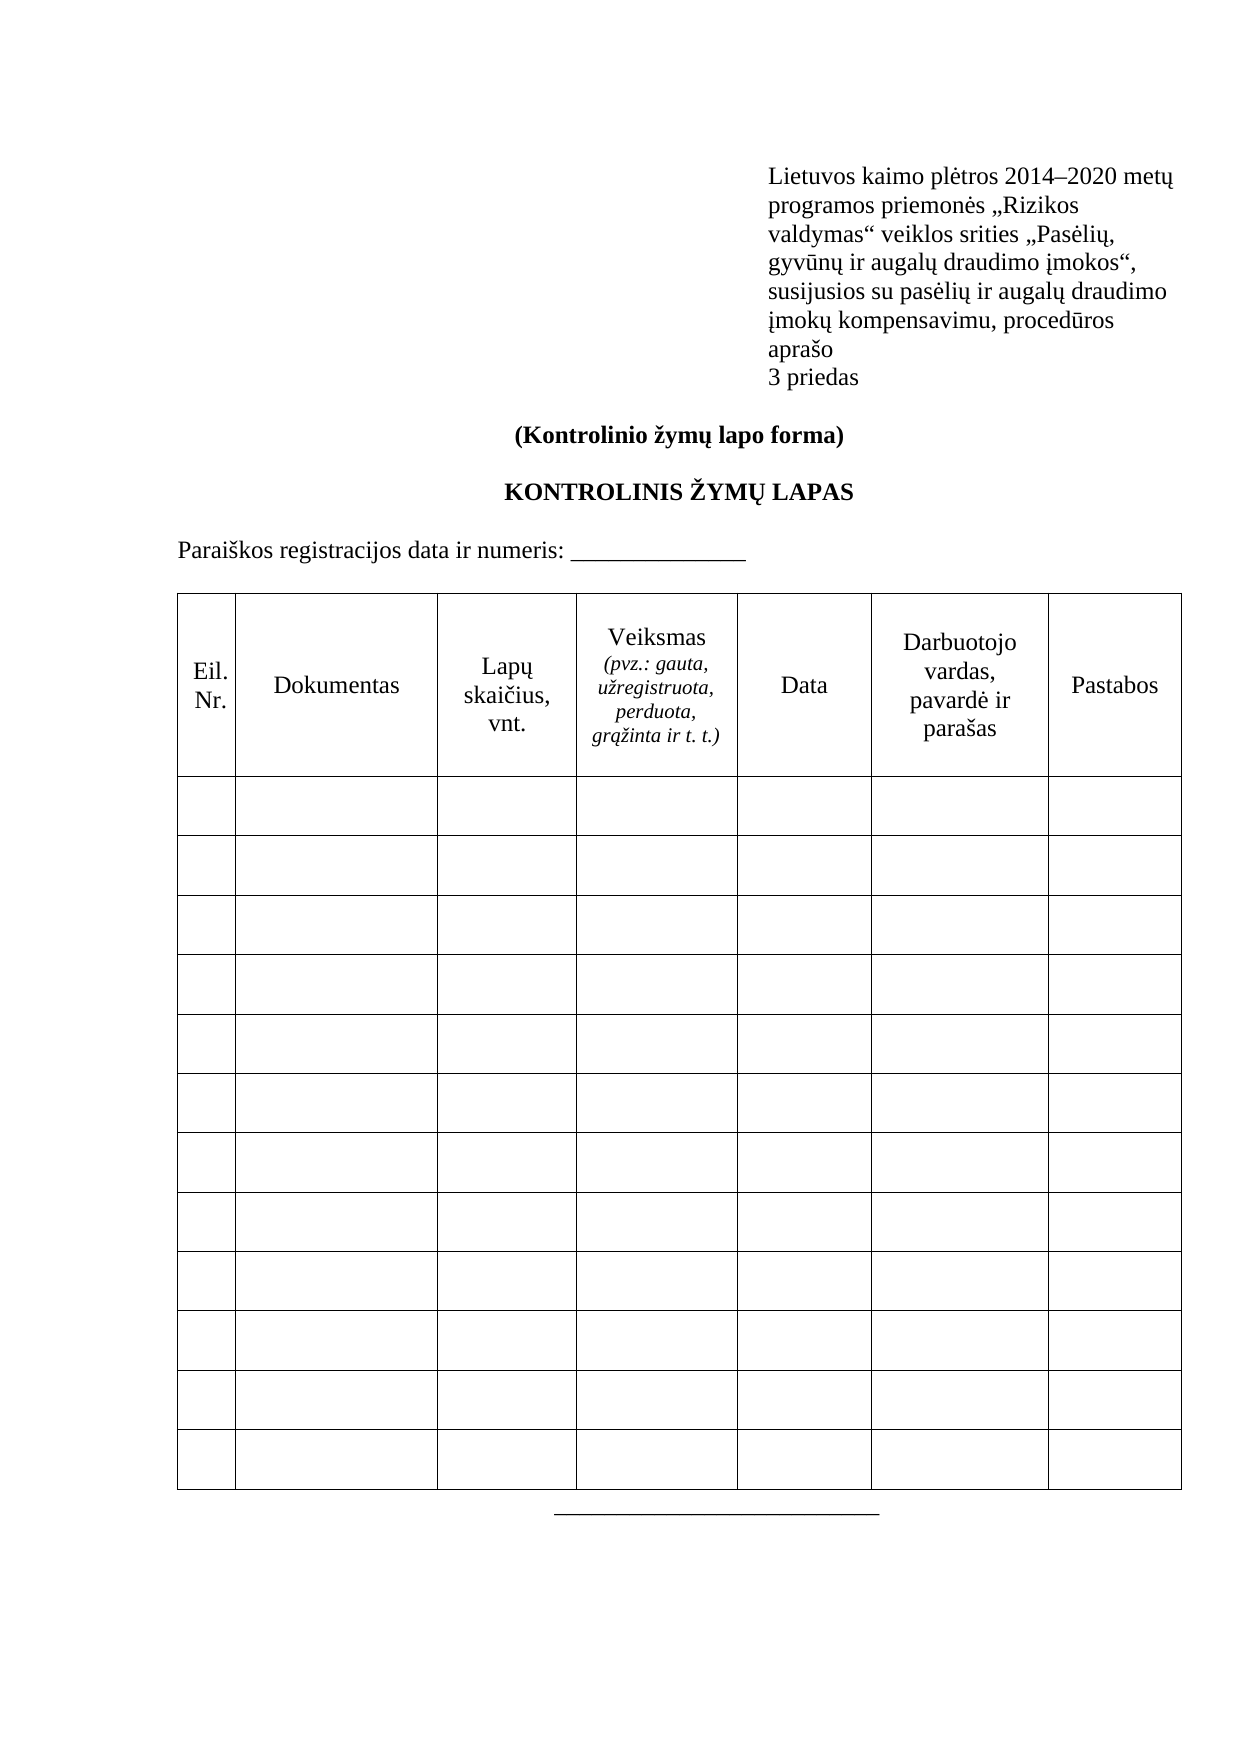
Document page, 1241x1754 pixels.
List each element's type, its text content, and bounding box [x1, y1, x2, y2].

table_header Veiksmas (pvz.: gauta, užregistruota, perduota, grąžinta ir t. t.) [577, 594, 737, 776]
table_cell [738, 1252, 871, 1310]
table_cell [872, 1311, 1048, 1370]
table_cell [236, 1015, 437, 1073]
table_cell [236, 777, 437, 835]
table_cell [1049, 1252, 1181, 1310]
table_cell [236, 1430, 437, 1488]
table_cell [738, 1074, 871, 1132]
table_cell [1049, 1074, 1181, 1132]
table_cell [178, 777, 235, 835]
table_cell [738, 777, 871, 835]
table_cell [577, 1252, 737, 1310]
table_cell [178, 1371, 235, 1429]
table_cell [178, 1311, 235, 1370]
table_cell [738, 1430, 871, 1488]
table_cell [438, 1371, 576, 1429]
table_cell [738, 955, 871, 1013]
table_header Darbuotojo vardas, pavardė ir parašas [872, 594, 1048, 776]
table_cell [872, 1193, 1048, 1251]
table_cell [872, 777, 1048, 835]
table_header Dokumentas [236, 594, 437, 776]
table_cell [178, 896, 235, 954]
table_header Eil. Nr. [178, 594, 235, 776]
text (Kontrolinio žymų lapo forma) [177, 420, 1181, 449]
text __________________________ [177, 1490, 1181, 1518]
table_cell [438, 896, 576, 954]
table_cell [872, 1015, 1048, 1073]
table_cell [236, 1311, 437, 1370]
table_cell [1049, 1015, 1181, 1073]
table_cell [438, 1133, 576, 1192]
table_cell [236, 1252, 437, 1310]
table_cell [738, 1193, 871, 1251]
table_cell [236, 1133, 437, 1192]
table_cell [178, 1133, 235, 1192]
table_cell [178, 1015, 235, 1073]
table_header Data [738, 594, 871, 776]
table_cell [1049, 955, 1181, 1013]
table_cell [577, 1311, 737, 1370]
table_cell [1049, 1430, 1181, 1488]
table_cell [438, 1193, 576, 1251]
table_cell [577, 1015, 737, 1073]
table_cell [872, 1133, 1048, 1192]
table_cell [738, 1015, 871, 1073]
table_cell [236, 896, 437, 954]
table_cell [1049, 1311, 1181, 1370]
table_cell [577, 1430, 737, 1488]
table_cell [178, 955, 235, 1013]
table_cell [577, 1371, 737, 1429]
table_cell [577, 896, 737, 954]
table_cell [178, 836, 235, 895]
table_header Pastabos [1049, 594, 1181, 776]
table_cell [438, 955, 576, 1013]
table_cell [872, 1430, 1048, 1488]
table_cell [1049, 896, 1181, 954]
table_cell [577, 1193, 737, 1251]
table_cell [1049, 1193, 1181, 1251]
text KONTROLINIS ŽYMŲ LAPAS [177, 477, 1181, 506]
text Lietuvos kaimo plėtros 2014–2020 metų programos priemonės „Rizikos valdymas“ veiklos srities „Pasėlių, gyvūnų ir augalų draudimo įmokos“, susijusios su pasėlių ir augalų draudimo įmokų kompensavimu, procedūros aprašo [768, 161, 1181, 362]
table_cell [738, 896, 871, 954]
table_cell [438, 1252, 576, 1310]
table_cell [236, 1371, 437, 1429]
table_cell [577, 777, 737, 835]
table_cell [1049, 1371, 1181, 1429]
table_cell [872, 1074, 1048, 1132]
table_cell [872, 1371, 1048, 1429]
table_cell [738, 1371, 871, 1429]
table_cell [738, 1311, 871, 1370]
table_cell [438, 1074, 576, 1132]
table_cell [236, 1074, 437, 1132]
table_cell [1049, 836, 1181, 895]
table_cell [178, 1074, 235, 1132]
table_cell [577, 836, 737, 895]
table_cell [738, 836, 871, 895]
table_cell [577, 955, 737, 1013]
table_cell [178, 1193, 235, 1251]
table_cell [1049, 777, 1181, 835]
text 3 priedas [768, 362, 1181, 391]
table_cell [872, 955, 1048, 1013]
table_cell [872, 836, 1048, 895]
table_cell [236, 1193, 437, 1251]
table_cell [438, 1311, 576, 1370]
table_cell [178, 1430, 235, 1488]
text Paraiškos registracijos data ir numeris: ______________ [177, 535, 1181, 564]
table_cell [438, 1430, 576, 1488]
table_cell [178, 1252, 235, 1310]
table_cell [577, 1133, 737, 1192]
table_cell [872, 896, 1048, 954]
table_header Lapų skaičius, vnt. [438, 594, 576, 776]
table_cell [872, 1252, 1048, 1310]
table_cell [438, 836, 576, 895]
table_cell [236, 836, 437, 895]
table_cell [738, 1133, 871, 1192]
table_cell [438, 1015, 576, 1073]
table_cell [577, 1074, 737, 1132]
table_cell [236, 955, 437, 1013]
table_cell [1049, 1133, 1181, 1192]
table_cell [438, 777, 576, 835]
